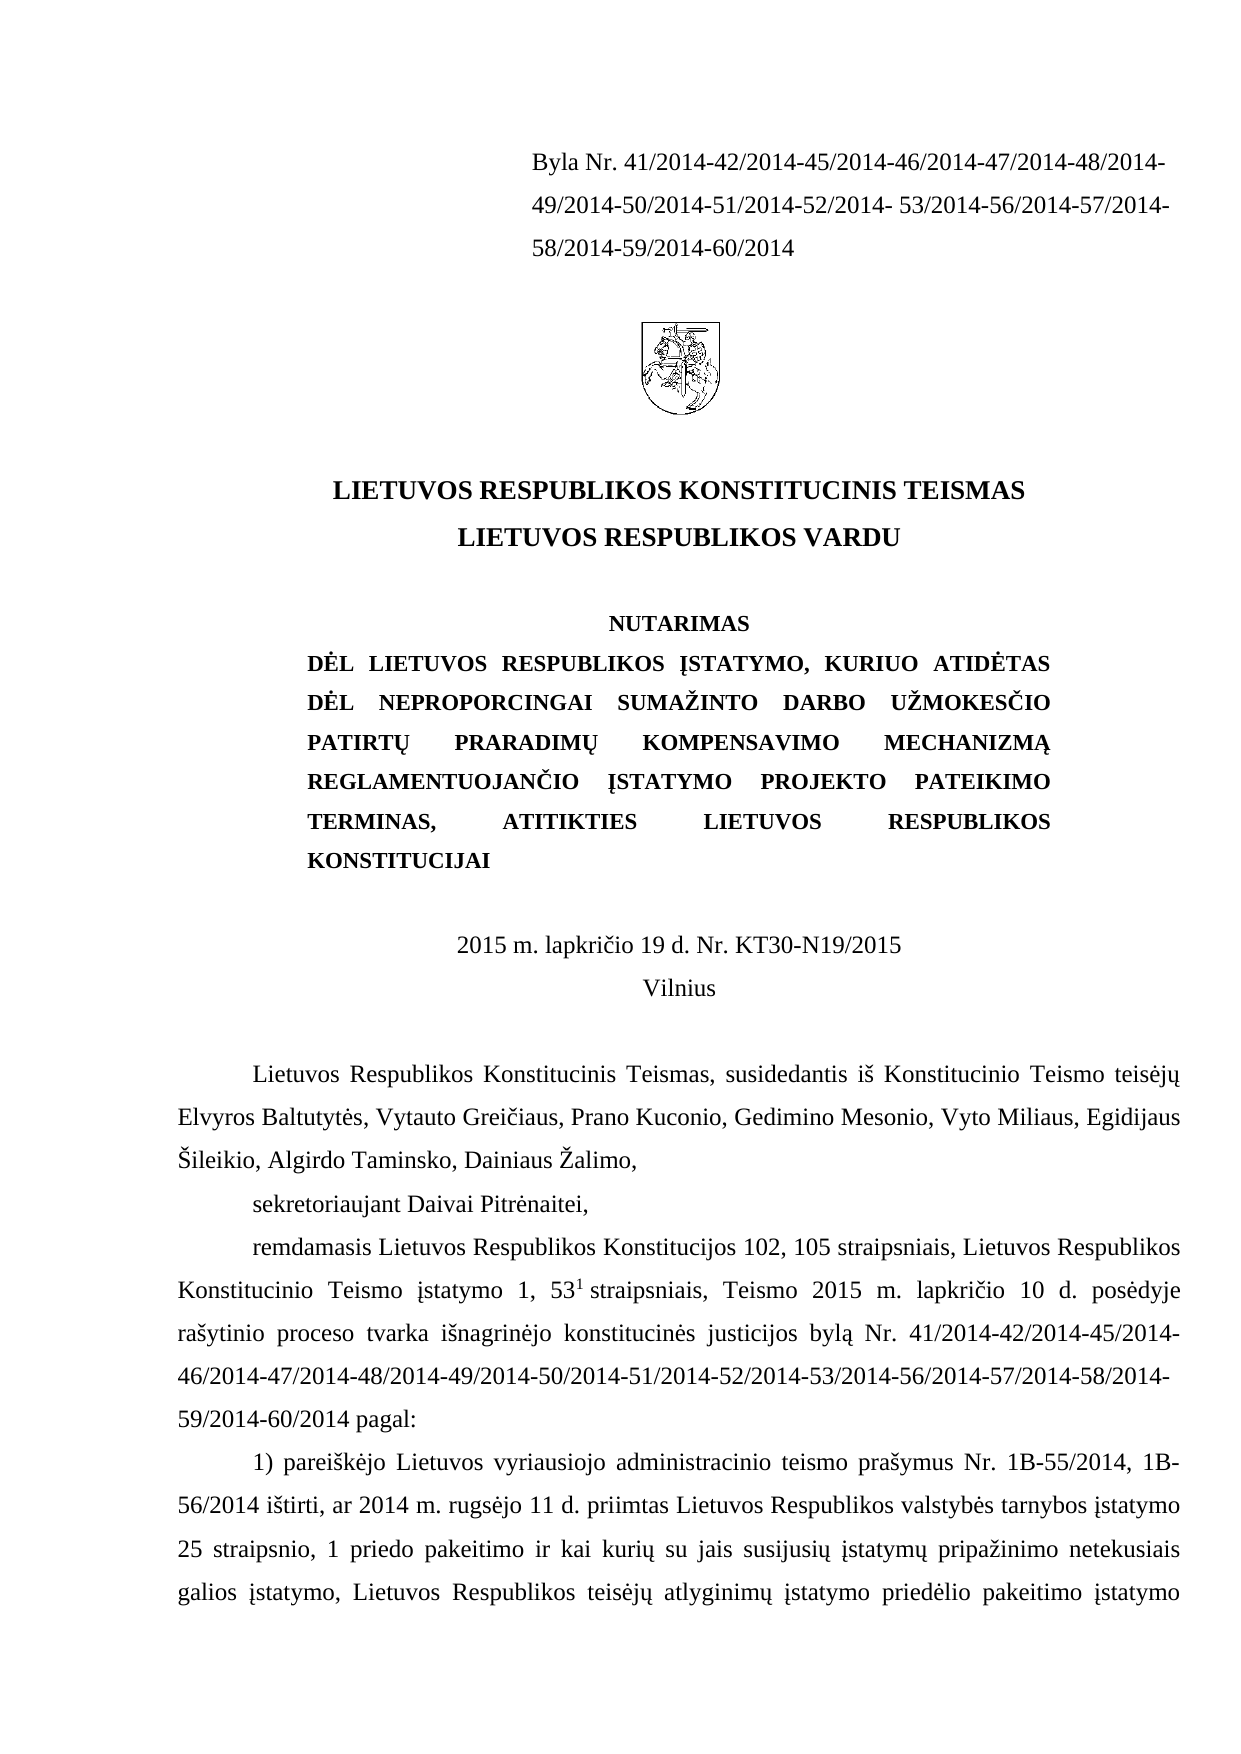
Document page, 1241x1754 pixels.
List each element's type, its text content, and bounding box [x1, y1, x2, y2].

text LIETUVOS RESPUBLIKOS KONSTITUCINIS TEISMAS [177, 474, 1181, 505]
text 1) pareiškėjo Lietuvos vyriausiojo administracinio teismo prašymus Nr. 1B-55/2014, 1B-56/2014 ištirti, ar 2014 m. rugsėjo 11 d. priimtas Lietuvos Respublikos valstybės tarnybos įstatymo 25 straipsnio, 1 priedo pakeitimo ir kai kurių su jais susijusių įstatymų pripažinimo netekusiais galios įstatymo, Lietuvos Respublikos teisėjų atlyginimų įstatymo priedėlio pakeitimo įstatymo [177, 1447, 1181, 1606]
text Vilnius [177, 973, 1181, 1002]
text NUTARIMAS [177, 611, 1181, 637]
text DĖL LIETUVOS RESPUBLIKOS ĮSTATYMO, KURIUO ATIDĖTAS DĖL NEPROPORCINGAI SUMAŽINTO DARBO UŽMOKESČIO PATIRTŲ PRARADIMŲ KOMPENSAVIMO MECHANIZMĄ REGLAMENTUOJANČIO ĮSTATYMO PROJEKTO PATEIKIMO TERMINAS, atitikties LIETUVOS RESPUBLIKOS konstitucijai [307, 650, 1051, 874]
text sekretoriaujant Daivai Pitrėnaitei, [177, 1189, 1181, 1217]
text Byla Nr. 41/2014-42/2014-45/2014-46/2014-47/2014-48/2014-49/2014-50/2014-51/2014-52/2014- 53/2014-56/2014-57/2014-58/2014-59/2014-60/2014 [532, 147, 1181, 262]
text LIETUVOS RESPUBLIKOS VARDU [177, 521, 1181, 552]
text remdamasis Lietuvos Respublikos Konstitucijos 102, 105 straipsniais, Lietuvos Respublikos Konstitucinio Teismo įstatymo 1, 531 straipsniais, Teismo 2015 m. lapkričio 10 d. posėdyje rašytinio proceso tvarka išnagrinėjo konstitucinės justicijos bylą Nr. 41/2014-42/2014-45/2014-46/2014-47/2014-48/2014-49/2014-50/2014-51/2014-52/2014-53/2014-56/2014-57/2014-58/2014-59/2014-60/2014 pagal: [177, 1232, 1181, 1433]
text Lietuvos Respublikos Konstitucinis Teismas, susidedantis iš Konstitucinio Teismo teisėjų Elvyros Baltutytės, Vytauto Greičiaus, Prano Kuconio, Gedimino Mesonio, Vyto Miliaus, Egidijaus Šileikio, Algirdo Taminsko, Dainiaus Žalimo, [177, 1059, 1181, 1174]
text 2015 m. lapkričio 19 d. Nr. KT30-N19/2015 [177, 930, 1181, 959]
